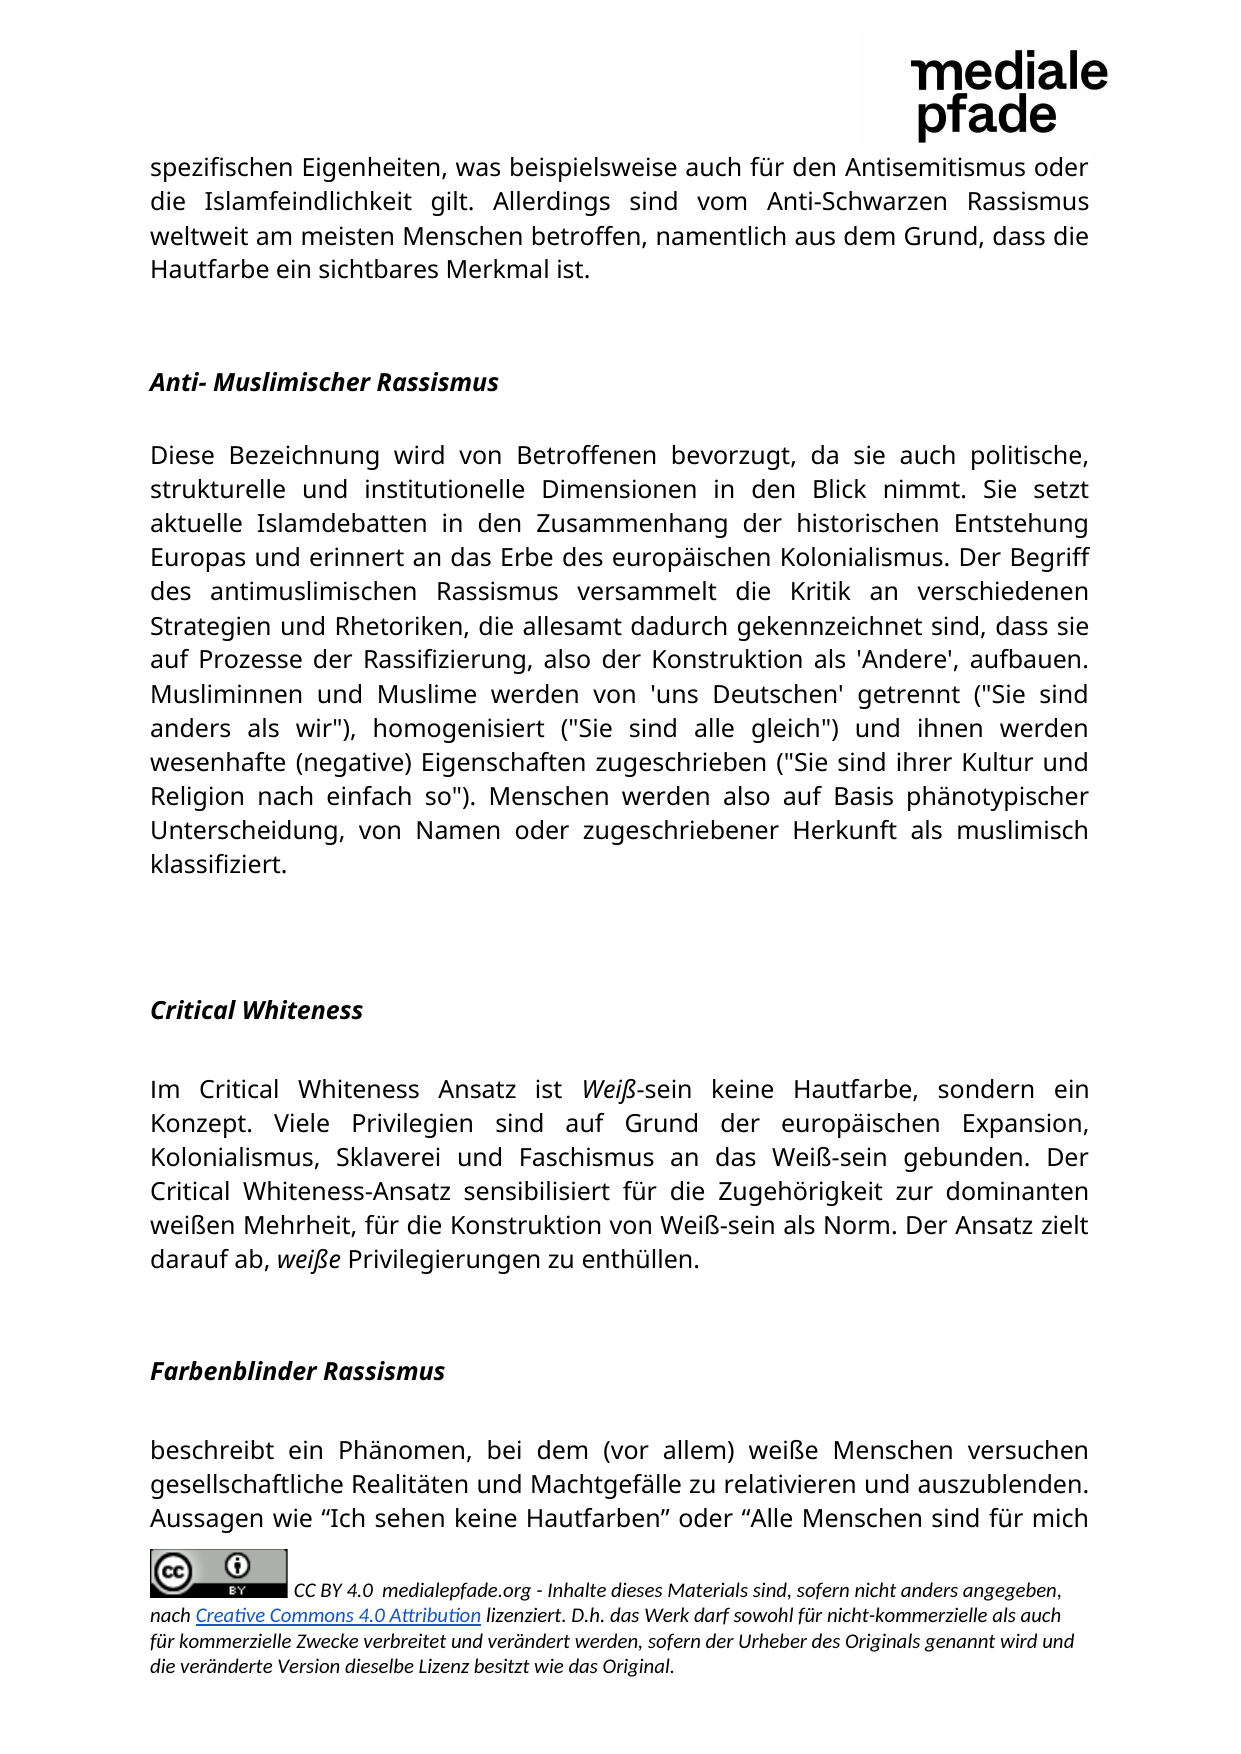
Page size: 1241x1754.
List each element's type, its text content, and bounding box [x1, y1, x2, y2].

text Farbenblinder Rassismus [150, 1354, 1090, 1388]
text Critical Whiteness [150, 993, 1090, 1027]
text Anti- Muslimischer Rassismus [150, 364, 1090, 399]
text beschreibt ein Phänomen, bei dem (vor allem) weiße Menschen versuchen gesellschaftliche Realitäten und Machtgefälle zu relativieren und auszublenden. Aussagen wie “Ich sehen keine Hautfarben” oder “Alle Menschen sind für mich [150, 1432, 1090, 1534]
text Im Critical Whiteness Ansatz ist Weiß-sein keine Hautfarbe, sondern ein Konzept. Viele Privilegien sind auf Grund der europäischen Expansion, Kolonialismus, Sklaverei und Faschismus an das Weiß-sein gebunden. Der Critical Whiteness-Ansatz sensibilisiert für die Zugehörigkeit zur dominanten weißen Mehrheit, für die Konstruktion von Weiß-sein als Norm. Der Ansatz zielt darauf ab, weiße Privilegierungen zu enthüllen. [150, 1071, 1090, 1276]
text spezifischen Eigenheiten, was beispielsweise auch für den Antisemitismus oder die Islamfeindlichkeit gilt. Allerdings sind vom Anti-Schwarzen Rassismus weltweit am meisten Menschen betroffen, namentlich aus dem Grund, dass die Hautfarbe ein sichtbares Merkmal ist. [150, 150, 1090, 286]
picture [150, 1549, 288, 1598]
text Diese Bezeichnung wird von Betroffenen bevorzugt, da sie auch politische, strukturelle und institutionelle Dimensionen in den Blick nimmt. Sie setzt aktuelle Islamdebatten in den Zusammenhang der historischen Entstehung Europas und erinnert an das Erbe des europäischen Kolonialismus. Der Begriff des antimuslimischen Rassismus versammelt die Kritik an verschiedenen Strategien und Rhetoriken, die allesamt dadurch gekennzeichnet sind, dass sie auf Prozesse der Rassifizierung, also der Konstruktion als 'Andere', aufbauen. Musliminnen und Muslime werden von 'uns Deutschen' getrennt ("Sie sind anders als wir"), homogenisiert ("Sie sind alle gleich") und ihnen werden wesenhafte (negative) Eigenschaften zugeschrieben ("Sie sind ihrer Kultur und Religion nach einfach so"). Menschen werden also auf Basis phänotypischer Unterscheidung, von Namen oder zugeschriebener Herkunft als muslimisch klassifiziert. [150, 438, 1090, 881]
picture [859, 31, 1157, 161]
